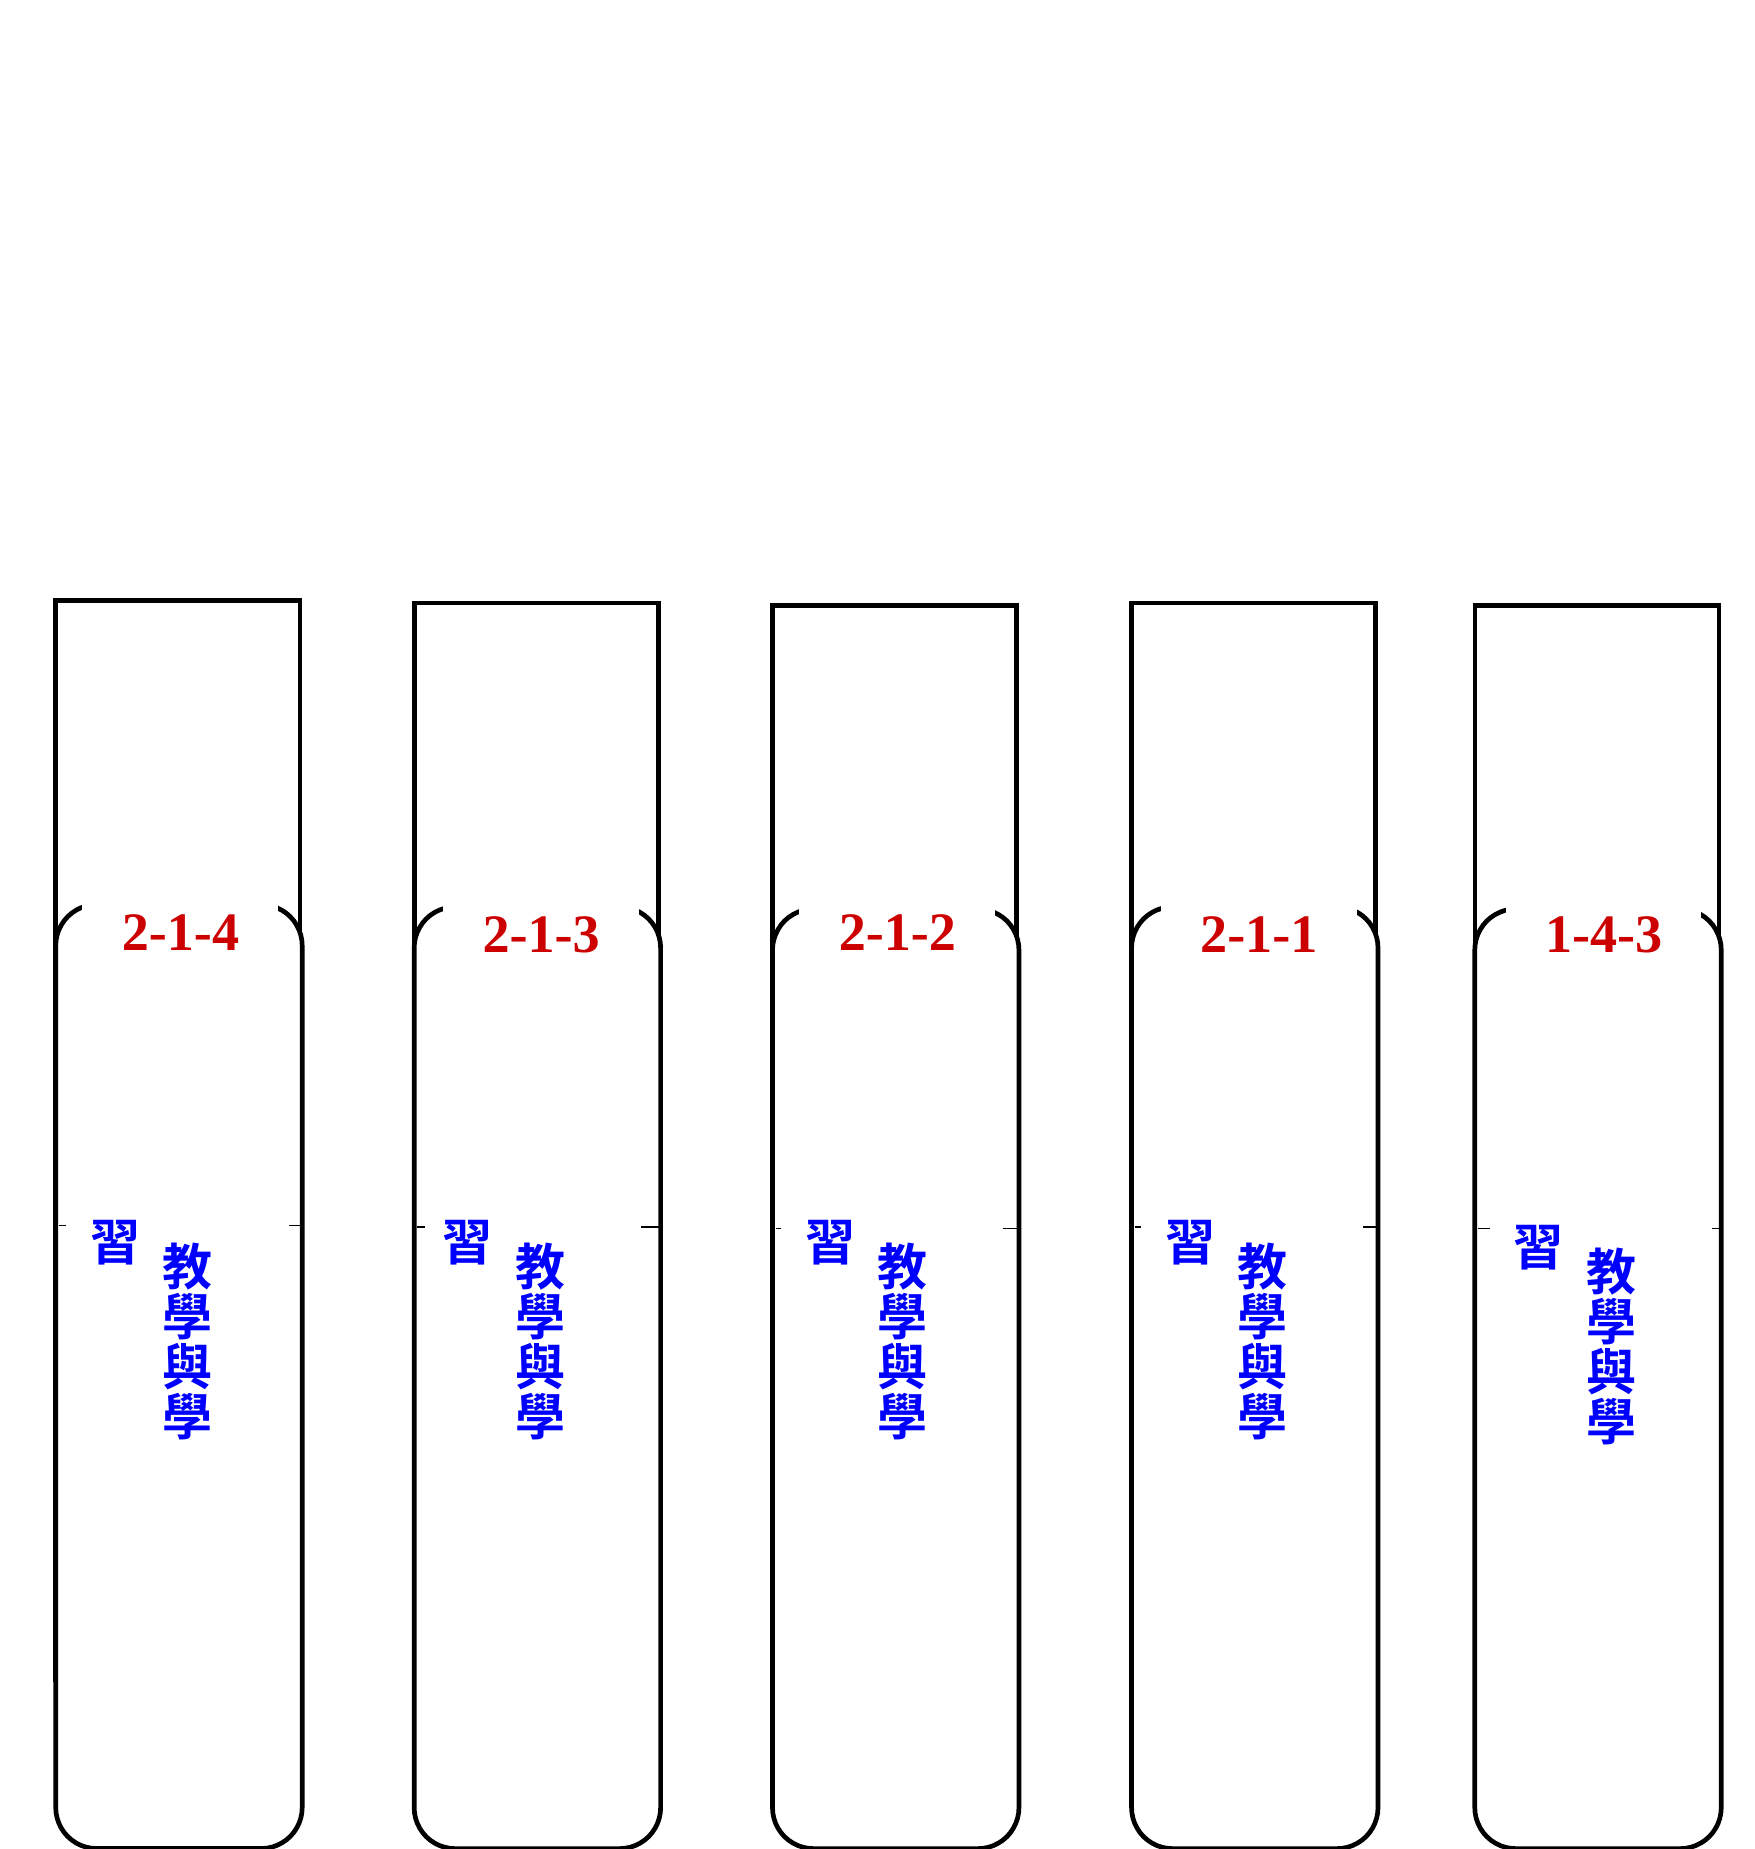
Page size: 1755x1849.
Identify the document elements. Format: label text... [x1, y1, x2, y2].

text 教學與學習 [432, 1217, 576, 1489]
text 教學與學習 [1154, 1217, 1298, 1489]
text 1-4-3 [1521, 902, 1686, 964]
text 教學與學習 [1503, 1221, 1647, 1494]
text 教學與學習 [79, 1217, 224, 1489]
text 2-1-3 [458, 902, 624, 964]
text 2-1-1 [1176, 902, 1342, 964]
text 教學與學習 [794, 1217, 938, 1489]
text 2-1-4 [97, 900, 263, 962]
text 2-1-2 [814, 900, 980, 962]
